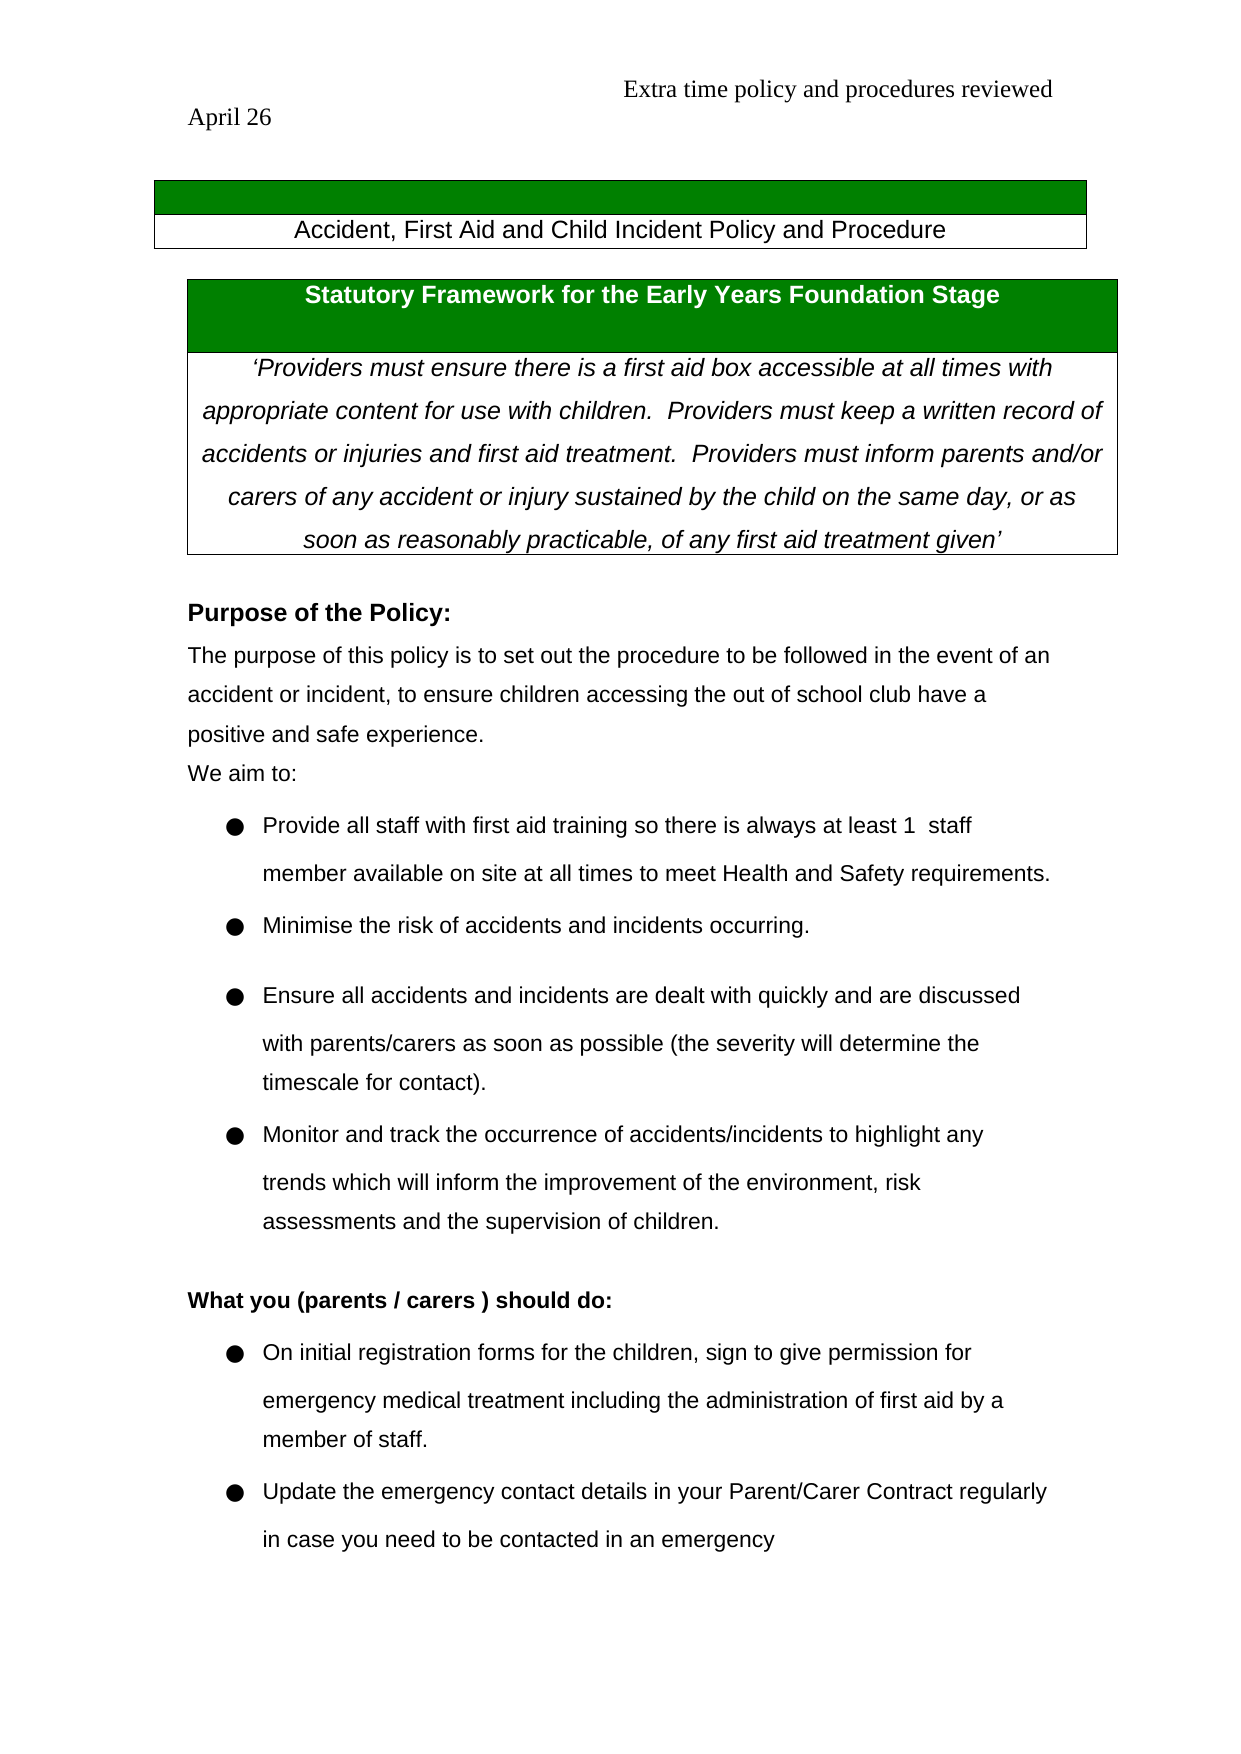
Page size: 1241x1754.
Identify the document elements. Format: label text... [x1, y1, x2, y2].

text What you (parents / carers ) should do: [187, 1287, 1053, 1313]
list On initial registration forms for the children, sign to give permission for emergency medical treatment including the administration of first aid by a member of staff. [225, 1327, 1053, 1452]
table_header Statutory Framework for the Early Years Foundation Stage [188, 280, 1117, 352]
text We aim to: [187, 760, 1053, 786]
list Ensure all accidents and incidents are dealt with quickly and are discussed with parents/carers as soon as possible (the severity will determine the timescale for contact). [225, 969, 1053, 1095]
list Monitor and track the occurrence of accidents/incidents to highlight any trends which will inform the improvement of the environment, risk assessments and the supervision of children. [225, 1108, 1053, 1234]
table_cell Accident, First Aid and Child Incident Policy and Procedure [155, 215, 1086, 247]
list Provide all staff with first aid training so there is always at least 1 staff member available on site at all times to meet Health and Safety requirements. [225, 799, 1053, 886]
text The purpose of this policy is to set out the procedure to be followed in the event of an accident or incident, to ensure children accessing the out of school club have a positive and safe experience. [187, 642, 1053, 747]
text Purpose of the Policy: [187, 598, 1053, 627]
list Update the emergency contact details in your Parent/Carer Contract regularly in case you need to be contacted in an emergency [225, 1466, 1053, 1552]
table_header [155, 181, 1086, 214]
table_cell ‘Providers must ensure there is a first aid box accessible at all times with appropriate content for use with children. Providers must keep a written record of accidents or injuries and first aid treatment. Providers must inform parents and/or carers of any accident or injury sustained by the child on the same day, or as soon as reasonably practicable, of any first aid treatment given’ [188, 353, 1117, 554]
list Minimise the risk of accidents and incidents occurring. [225, 899, 1053, 946]
